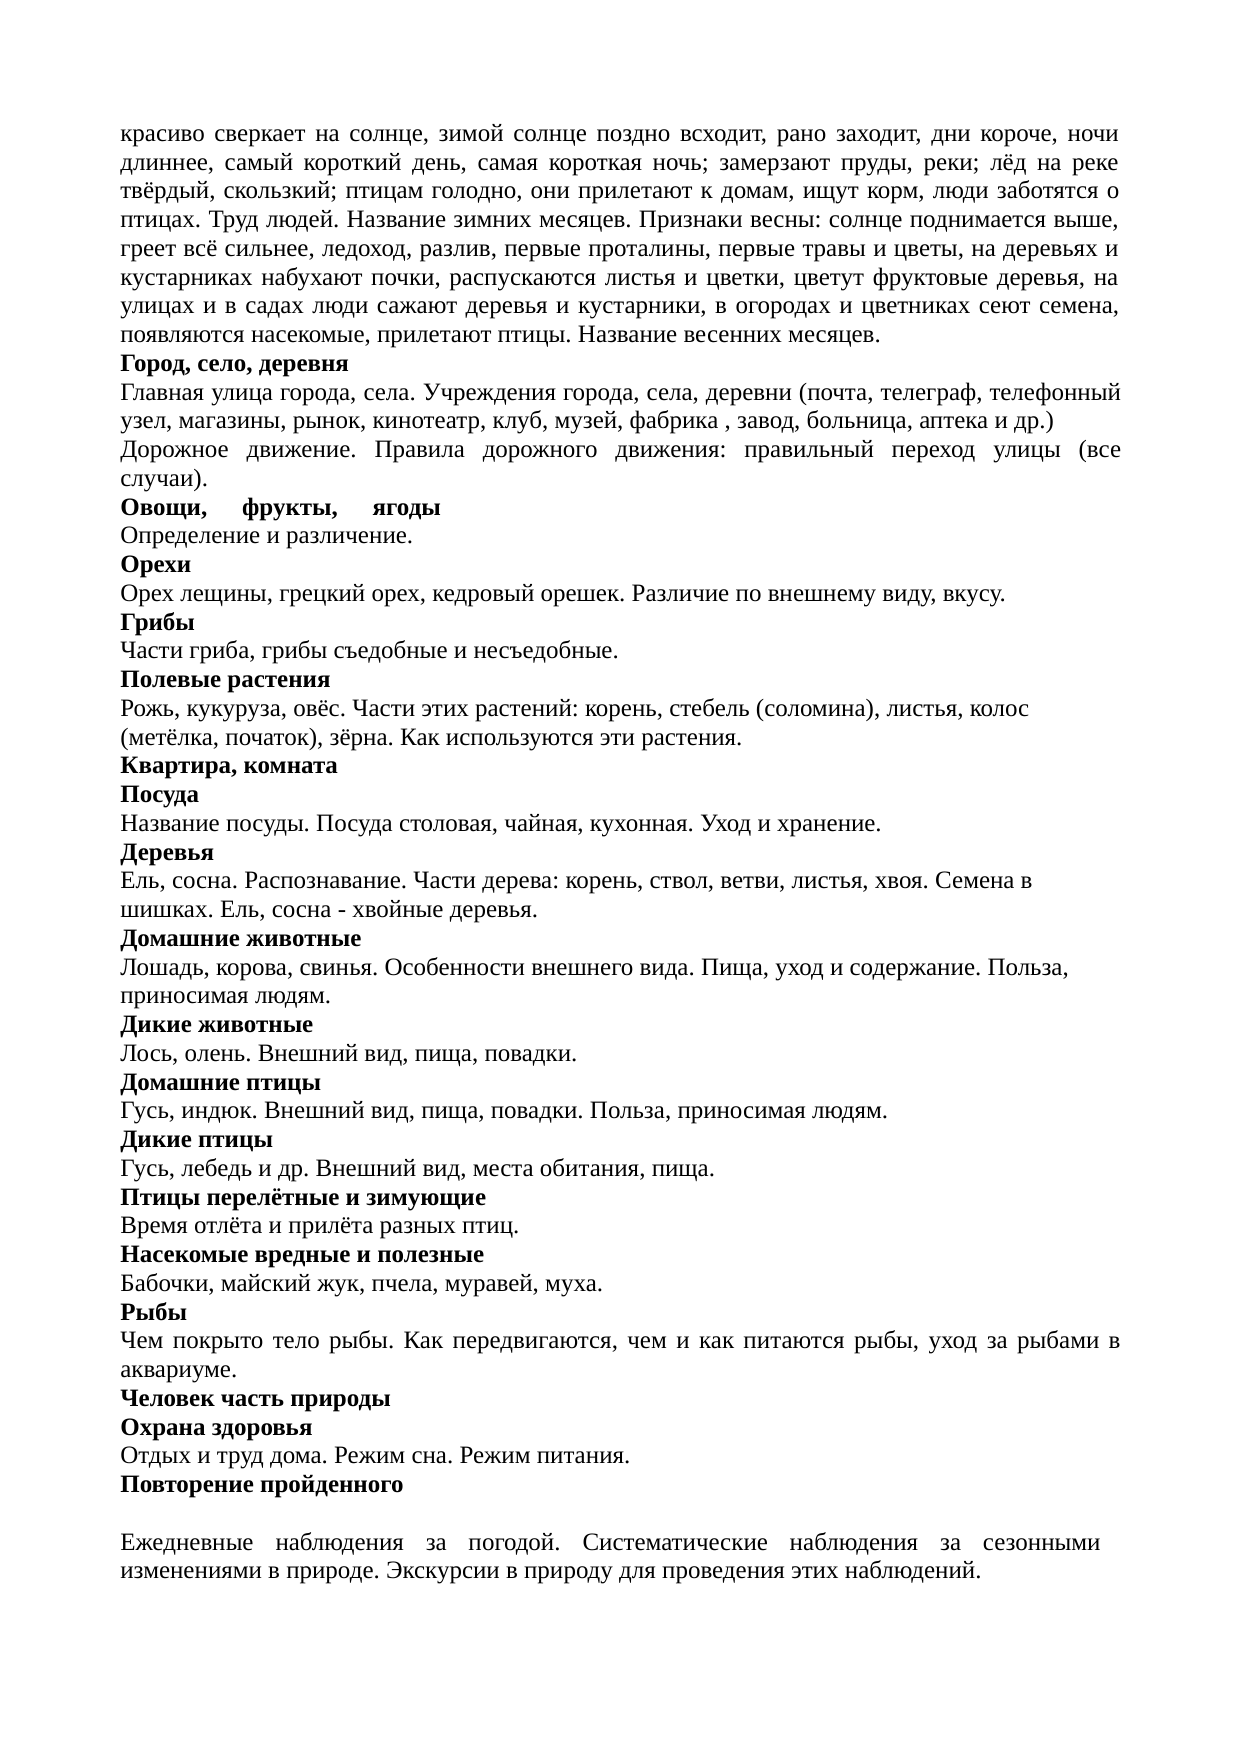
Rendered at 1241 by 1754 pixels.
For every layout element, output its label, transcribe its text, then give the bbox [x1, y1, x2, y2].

text Время отлёта и прилёта разных птиц. [519, 1211, 1122, 1239]
text Отдых и труд дома. Режим сна. Режим питания. Повторение пройденного [410, 1441, 639, 1498]
text Квартира, комната [351, 751, 1122, 779]
text Дорожное движение. Правила дорожного движения: правильный переход улицы (все случаи). [208, 463, 1122, 492]
text Лошадь, корова, свинья. Особенности внешнего вида. Пища, уход и содержание. Польза, приносимая людям. [337, 952, 1122, 1009]
text Домашние животные [368, 923, 1122, 952]
text Бабочки, майский жук, пчела, муравей, муха. [603, 1268, 1122, 1297]
text Лось, олень. Внешний вид, пища, повадки. [584, 1038, 1122, 1067]
text Ежедневные наблюдения за погодой. Систематические наблюдения за сезонными изменениями в природе. Экскурсии в природу для проведения этих наблюдений. [988, 1556, 1101, 1584]
text Посуда [205, 779, 1122, 808]
text Чем покрыто тело рыбы. Как передвигаются, чем и как питаются рыбы, уход за рыбами в аквариуме. [237, 1354, 1122, 1383]
text Дикие птицы [279, 1124, 916, 1153]
text Насекомые вредные и полезные [490, 1239, 1122, 1268]
text Ель, сосна. Распознавание. Части дерева: корень, ствол, ветви, листья, хвоя. Семена в шишках. Ель, сосна - хвойные деревья. [544, 866, 1122, 923]
text Гусь, лебедь и др. Внешний вид, места обитания, пища. [715, 1153, 1122, 1182]
text Дикие животные [319, 1009, 1122, 1038]
text Домашние птицы [327, 1067, 1122, 1096]
text Птицы перелётные и зимующие [492, 1182, 1122, 1211]
text Человек часть природы [397, 1383, 1122, 1412]
text Название посуды. Посуда столовая, чайная, кухонная. Уход и хранение. Деревья [220, 808, 916, 866]
text Рожь, кукуруза, овёс. Части этих растений: корень, стебель (соломина), листья, колос (метёлка, початок), зёрна. Как используются эти растения. [749, 693, 1122, 751]
text Рыбы [193, 1297, 1122, 1326]
text Охрана здоровья [319, 1412, 1122, 1441]
text Грибы [201, 607, 1039, 636]
text Орехи [197, 549, 441, 578]
text Город, село, деревня [355, 348, 1120, 377]
text Части гриба, грибы съедобные и несъедобные. Полевые растения [337, 636, 645, 693]
